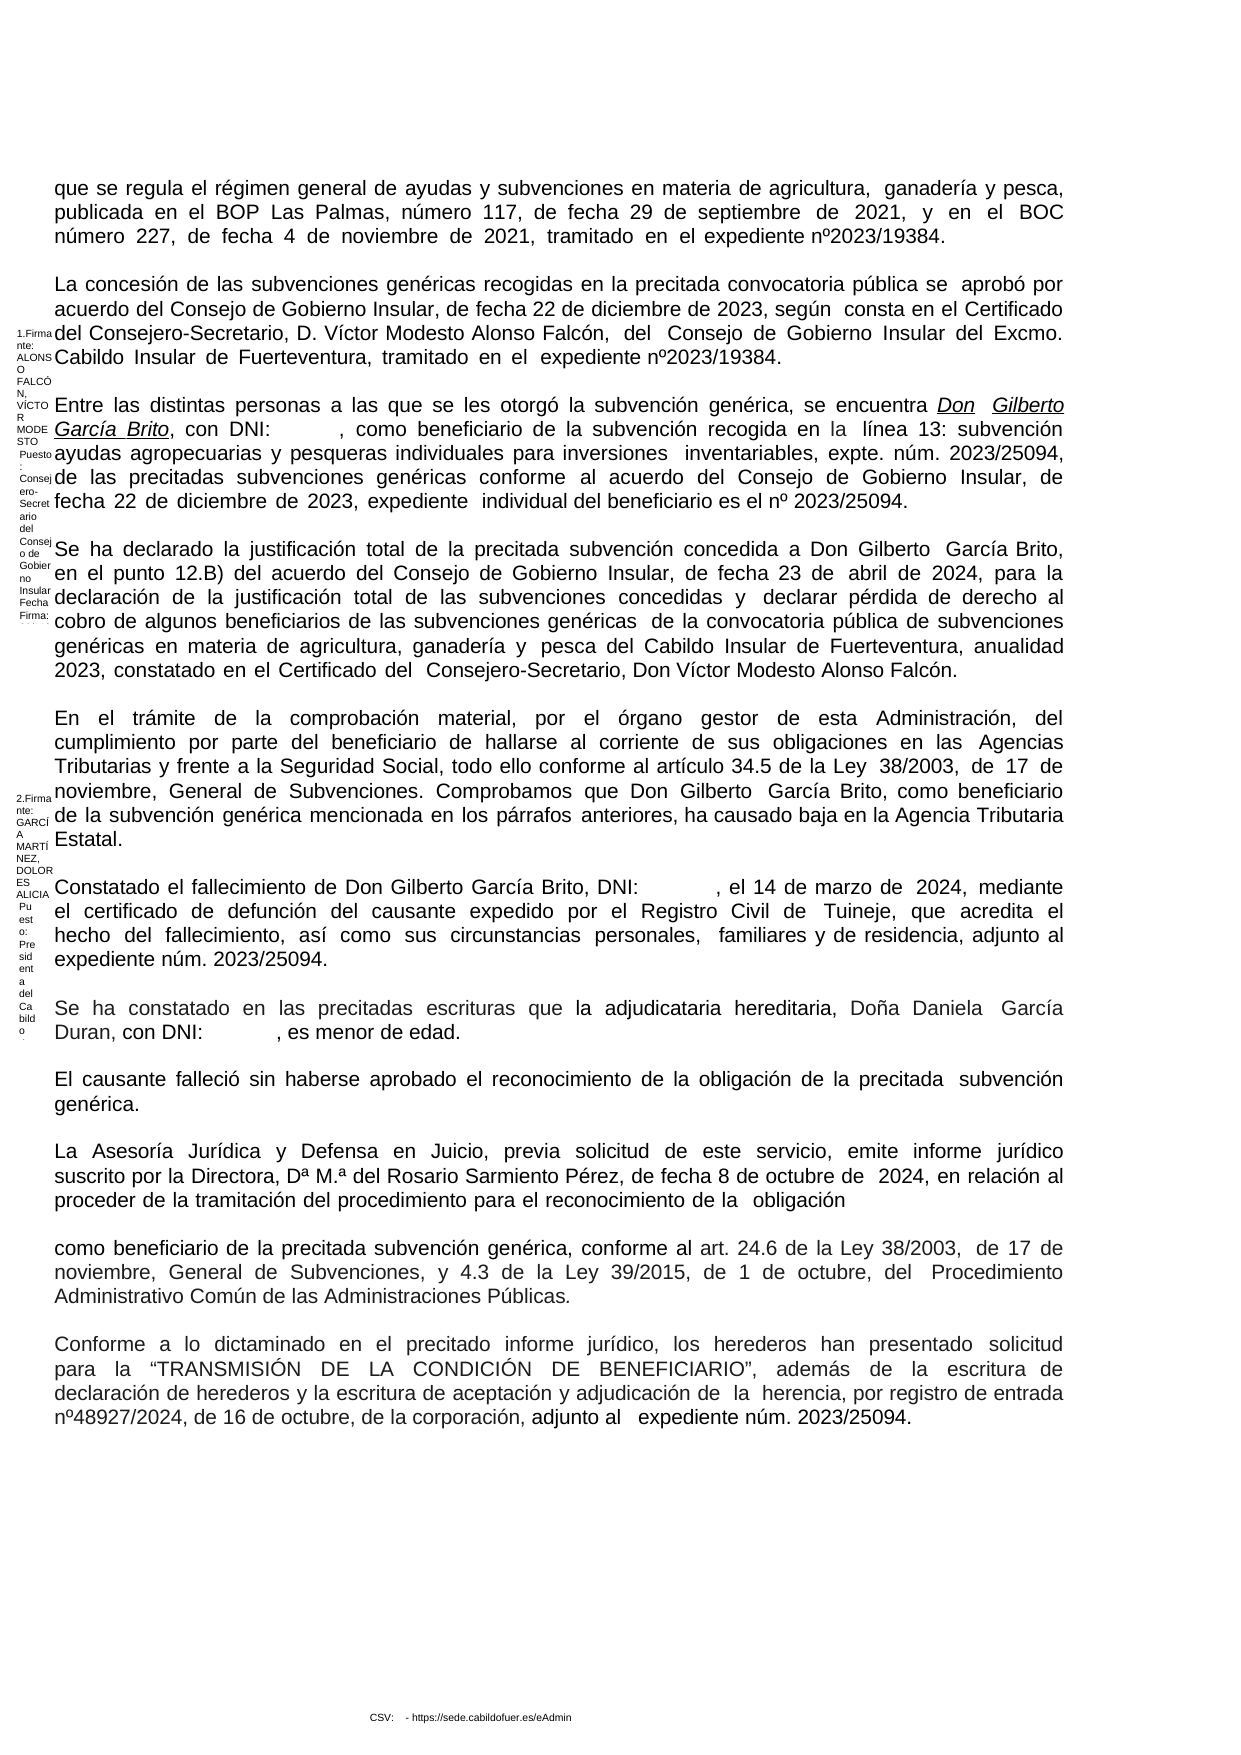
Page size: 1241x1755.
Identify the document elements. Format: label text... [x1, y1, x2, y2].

text Se ha declarado la justificación total de la precitada subvención concedida a Don Gilberto García Brito, en el punto 12.B) del acuerdo del Consejo de Gobierno Insular, de fecha 23 de abril de 2024, para la declaración de la justificación total de las subvenciones concedidas y declarar pérdida de derecho al cobro de algunos beneficiarios de las subvenciones genéricas de la convocatoria pública de subvenciones genéricas en materia de agricultura, ganadería y pesca del Cabildo Insular de Fuerteventura, anualidad 2023, constatado en el Certificado del Consejero-Secretario, Don Víctor Modesto Alonso Falcón. [54, 537, 1064, 682]
text que se regula el régimen general de ayudas y subvenciones en materia de agricultura, ganadería y pesca, publicada en el BOP Las Palmas, número 117, de fecha 29 de septiembre de 2021, y en el BOC número 227, de fecha 4 de noviembre de 2021, tramitado en el expediente nº2023/19384. [54, 176, 1064, 248]
text Puesto: Presidenta del Cabildo de Fuerteventura Fecha Firma: 26/11/2024 12:12:28 [19, 901, 36, 1040]
text Se ha constatado en las precitadas escrituras que la adjudicataria hereditaria, Doña Daniela García Duran, con DNI: , es menor de edad. [54, 995, 1064, 1043]
text La Asesoría Jurídica y Defensa en Juicio, previa solicitud de este servicio, emite informe jurídico suscrito por la Directora, Dª M.ª del Rosario Sarmiento Pérez, de fecha 8 de octubre de 2024, en relación al proceder de la tramitación del procedimiento para el reconocimiento de la obligación [54, 1139, 1064, 1212]
text Entre las distintas personas a las que se les otorgó la subvención genérica, se encuentra Don Gilberto García Brito, con DNI: , como beneficiario de la subvención recogida en la línea 13: subvención ayudas agropecuarias y pesqueras individuales para inversiones inventariables, expte. núm. 2023/25094, de las precitadas subvenciones genéricas conforme al acuerdo del Consejo de Gobierno Insular, de fecha 22 de diciembre de 2023, expediente individual del beneficiario es el nº 2023/25094. [54, 392, 1064, 513]
text En el trámite de la comprobación material, por el órgano gestor de esta Administración, del cumplimiento por parte del beneficiario de hallarse al corriente de sus obligaciones en las Agencias Tributarias y frente a la Seguridad Social, todo ello conforme al artículo 34.5 de la Ley 38/2003, de 17 de noviembre, General de Subvenciones. Comprobamos que Don Gilberto García Brito, como beneficiario de la subvención genérica mencionada en los párrafos anteriores, ha causado baja en la Agencia Tributaria Estatal. [54, 706, 1064, 851]
text El causante falleció sin haberse aprobado el reconocimiento de la obligación de la precitada subvención genérica. [54, 1067, 1064, 1115]
text Conforme a lo dictaminado en el precitado informe jurídico, los herederos han presentado solicitud para la “TRANSMISIÓN DE LA CONDICIÓN DE BENEFICIARIO”, además de la escritura de declaración de herederos y la escritura de aceptación y adjudicación de la herencia, por registro de entrada nº48927/2024, de 16 de octubre, de la corporación, adjunto al expediente núm. 2023/25094. [54, 1332, 1064, 1429]
text [14, 791, 53, 1040]
text 2.Firmante: GARCÍA MARTÍNEZ, DOLORES ALICIA [16, 793, 53, 901]
text como beneficiario de la precitada subvención genérica, conforme al art. 24.6 de la Ley 38/2003, de 17 de noviembre, General de Subvenciones, y 4.3 de la Ley 39/2015, de 1 de octubre, del Procedimiento Administrativo Común de las Administraciones Públicas. [54, 1236, 1064, 1308]
text 1.Firmante: ALONSO FALCÓN, VÍCTOR MODESTO [17, 328, 54, 448]
text Constatado el fallecimiento de Don Gilberto García Brito, DNI: , el 14 de marzo de 2024, mediante el certificado de defunción del causante expedido por el Registro Civil de Tuineje, que acredita el hecho del fallecimiento, así como sus circunstancias personales, familiares y de residencia, adjunto al expediente núm. 2023/25094. [54, 875, 1064, 971]
text La concesión de las subvenciones genéricas recogidas en la precitada convocatoria pública se aprobó por acuerdo del Consejo de Gobierno Insular, de fecha 22 de diciembre de 2023, según consta en el Certificado del Consejero-Secretario, D. Víctor Modesto Alonso Falcón, del Consejo de Gobierno Insular del Excmo. Cabildo Insular de Fuerteventura, tramitado en el expediente nº2023/19384. [54, 272, 1064, 369]
text [14, 327, 54, 623]
text Puesto: Consejero-Secretario del Consejo de Gobierno Insular Fecha Firma: 26/11/2024 10:03:34 [19, 448, 52, 623]
